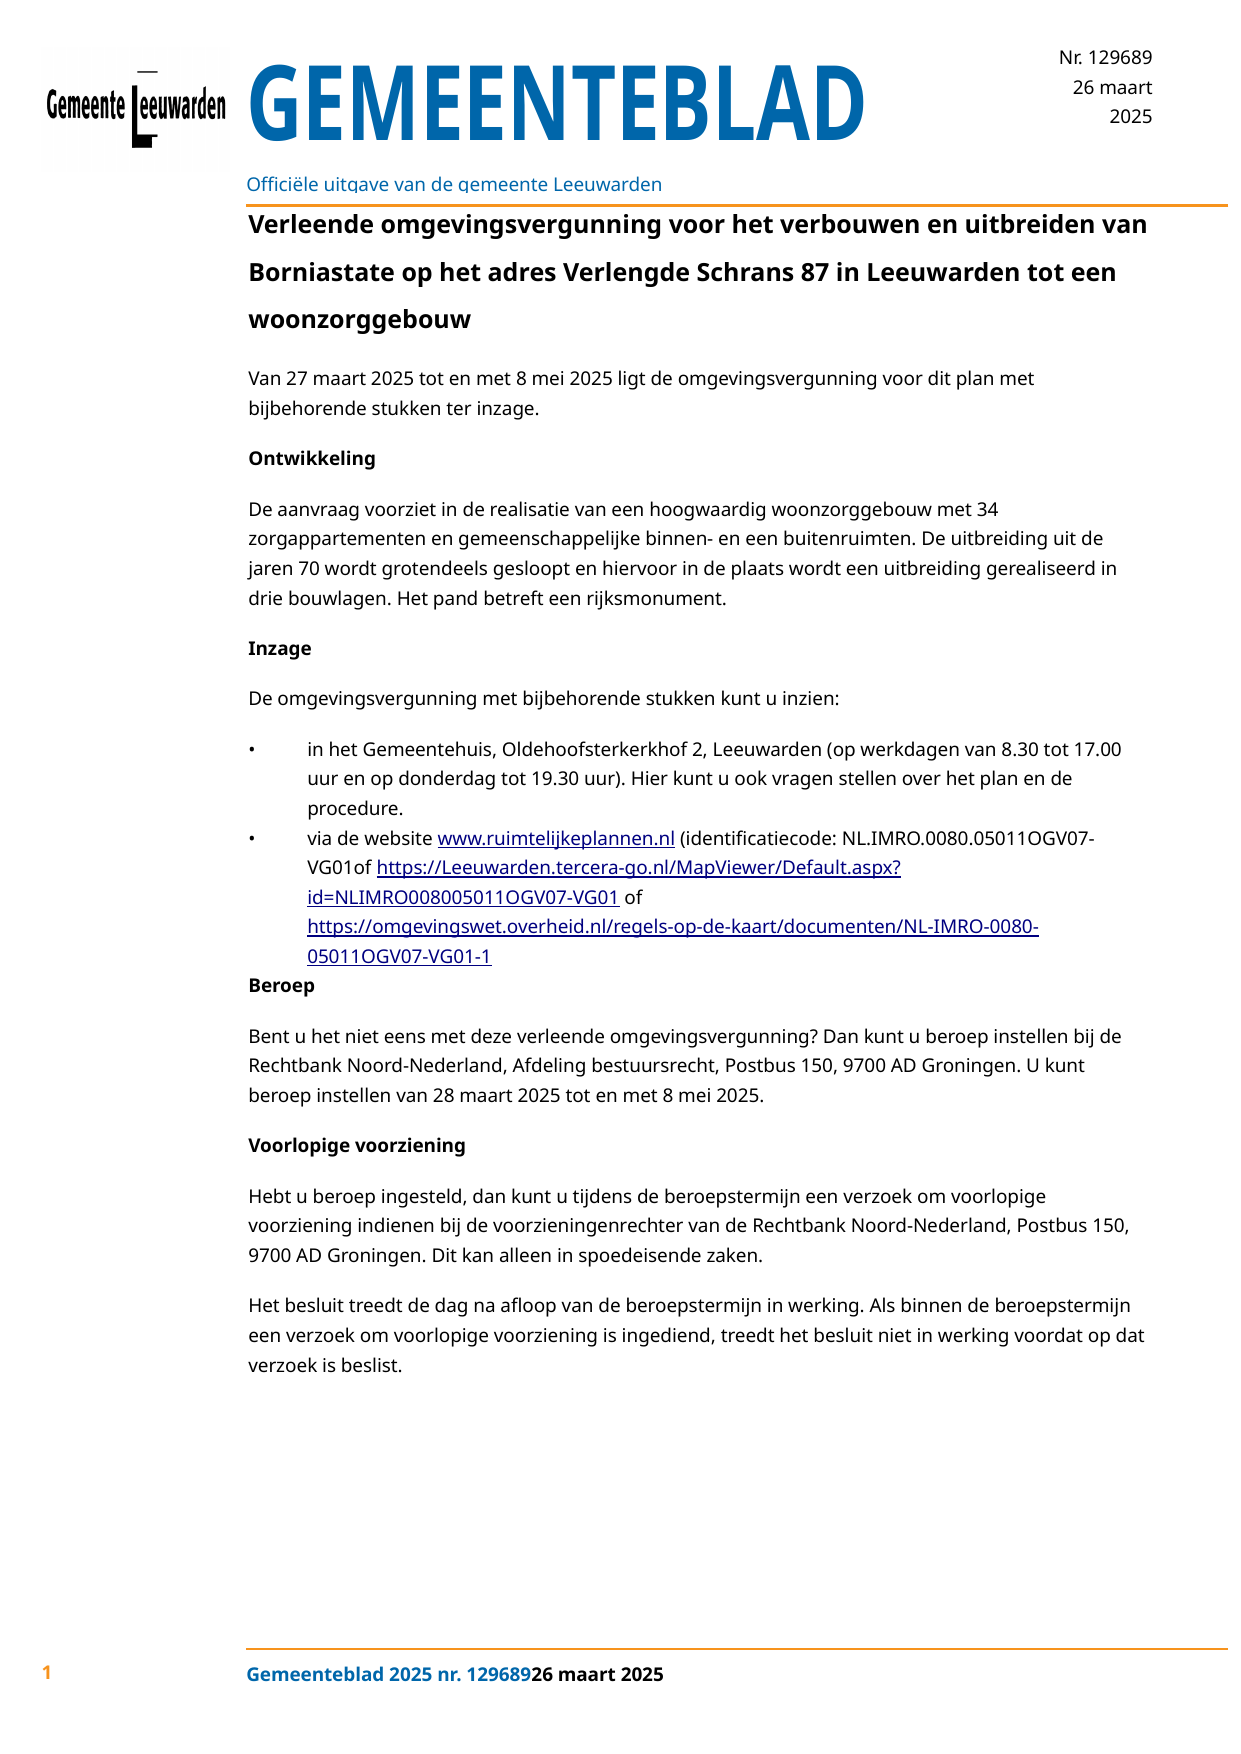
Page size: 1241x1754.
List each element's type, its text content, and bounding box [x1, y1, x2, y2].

list via de website www.ruimtelijkeplannen.nl (identificatiecode: NL.IMRO.0080.05011OGV07-VG01of https://Leeuwarden.tercera-go.nl/MapViewer/Default.aspx?id=NLIMRO008005011OGV07-VG01 of https://omgevingswet.overheid.nl/regels-op-de-kaart/documenten/NL-IMRO-0080-05011OGV07-VG01-1 [248, 825, 1152, 969]
text Beroep [248, 973, 1152, 998]
text Voorlopige voorziening [248, 1133, 1152, 1158]
text Verleende omgevingsvergunning voor het verbouwen en uitbreiden van Borniastate op het adres Verlengde Schrans 87 in Leeuwarden tot een woonzorggebouw [248, 207, 1152, 336]
text Het besluit treedt de dag na afloop van de beroepstermijn in werking. Als binnen de beroepstermijn een verzoek om voorlopige voorziening is ingediend, treedt het besluit niet in werking voordat op dat verzoek is beslist. [248, 1293, 1152, 1377]
text Bent u het niet eens met deze verleende omgevingsvergunning? Dan kunt u beroep instellen bij de Rechtbank Noord-Nederland, Afdeling bestuursrecht, Postbus 150, 9700 AD Groningen. U kunt beroep instellen van 28 maart 2025 tot en met 8 mei 2025. [248, 1023, 1152, 1108]
text Inzage [248, 635, 1152, 661]
text Hebt u beroep ingesteld, dan kunt u tijdens de beroepstermijn een verzoek om voorlopige voorziening indienen bij de voorzieningenrechter van de Rechtbank Noord-Nederland, Postbus 150, 9700 AD Groningen. Dit kan alleen in spoedeisende zaken. [248, 1183, 1152, 1268]
text Van 27 maart 2025 tot en met 8 mei 2025 ligt de omgevingsvergunning voor dit plan met bijbehorende stukken ter inzage. [248, 366, 1152, 421]
list in het Gemeentehuis, Oldehoofsterkerkhof 2, Leeuwarden (op werkdagen van 8.30 tot 17.00 uur en op donderdag tot 19.30 uur). Hier kunt u ook vragen stellen over het plan en de procedure. [248, 736, 1152, 821]
text De aanvraag voorziet in de realisatie van een hoogwaardig woonzorggebouw met 34 zorgappartementen en gemeenschappelijke binnen- en een buitenruimten. De uitbreiding uit de jaren 70 wordt grotendeels gesloopt en hiervoor in de plaats wordt een uitbreiding gerealiseerd in drie bouwlagen. Het pand betreft een rijksmonument. [248, 496, 1152, 610]
text De omgevingsvergunning met bijbehorende stukken kunt u inzien: [248, 686, 1152, 711]
picture [41, 47, 231, 172]
text Ontwikkeling [248, 446, 1152, 471]
